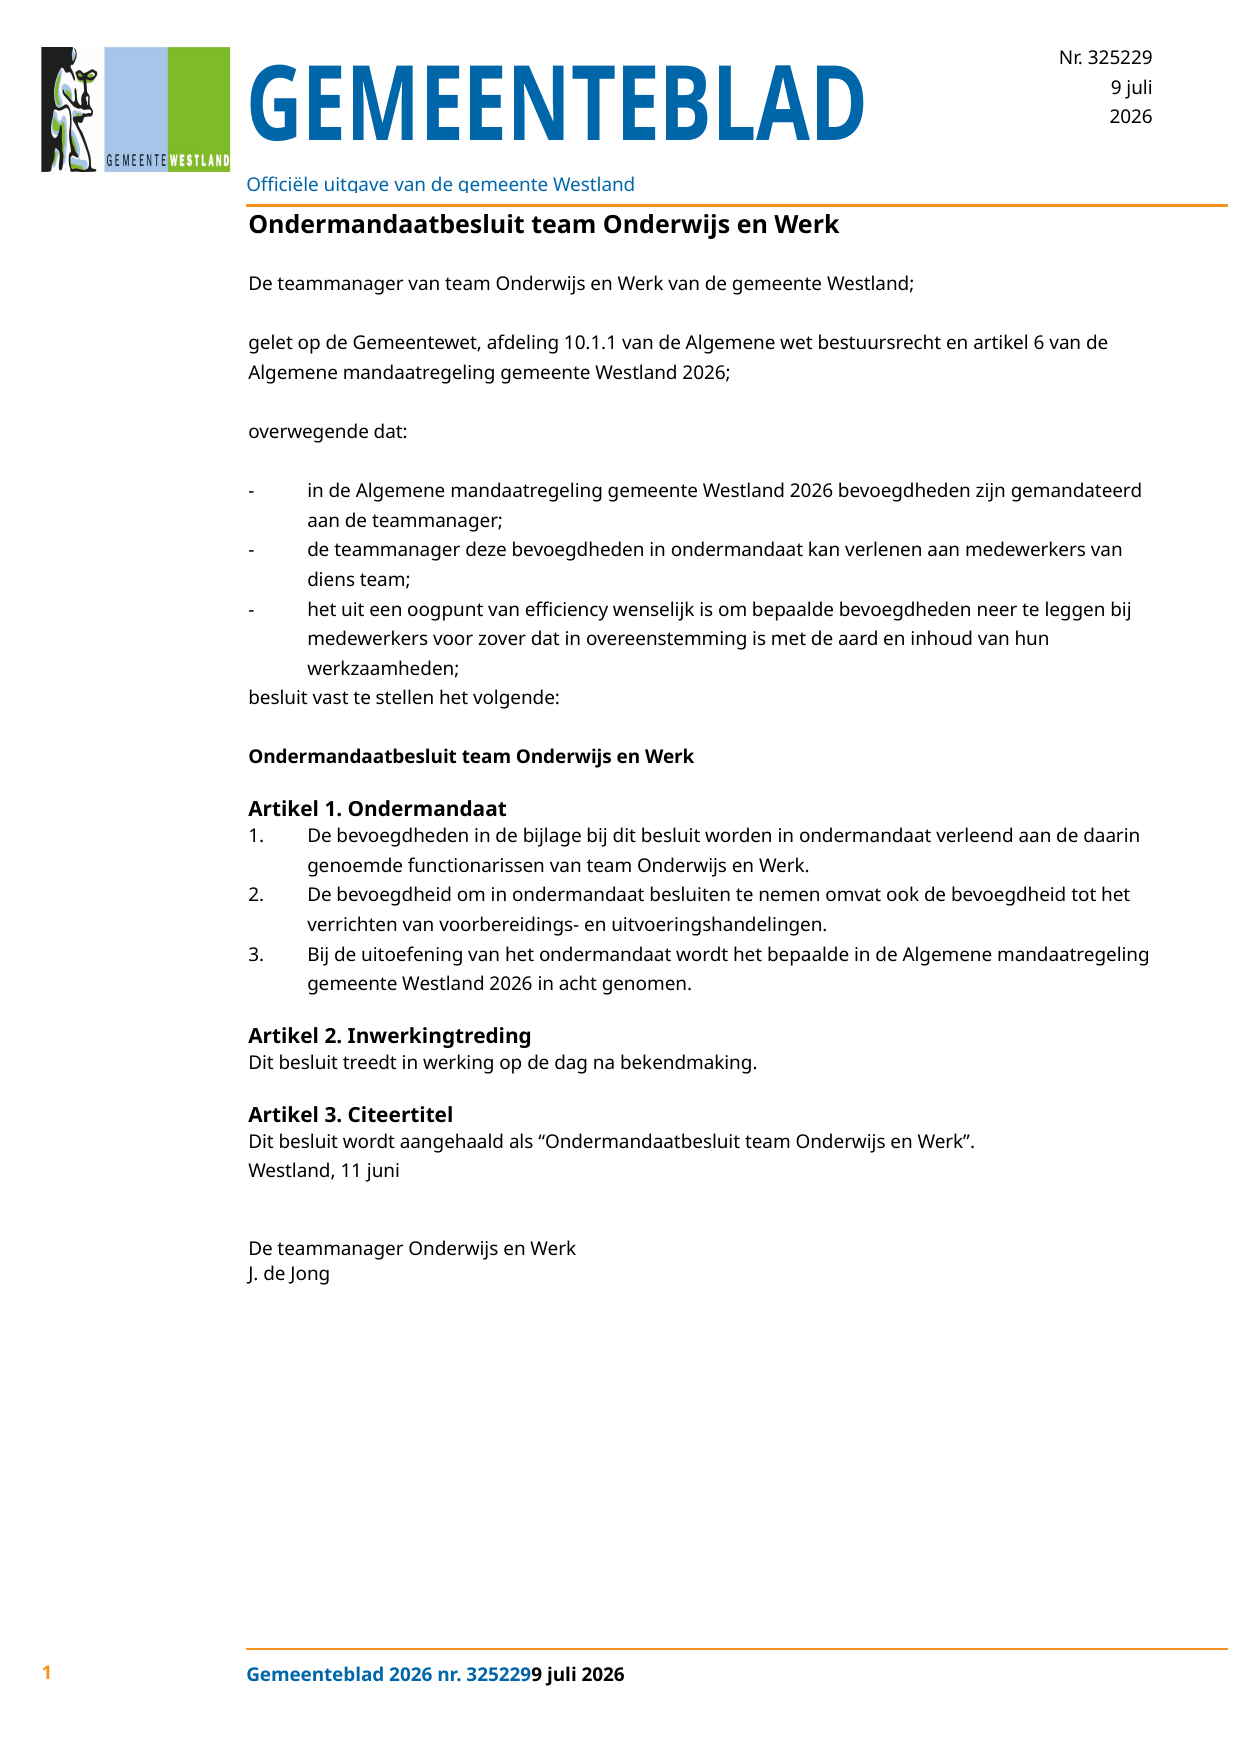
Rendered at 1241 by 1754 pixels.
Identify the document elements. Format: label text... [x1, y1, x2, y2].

text Artikel 1. Ondermandaat [248, 794, 1152, 822]
list in de Algemene mandaatregeling gemeente Westland 2026 bevoegdheden zijn gemandateerd aan de teammanager; [248, 477, 1152, 533]
picture [41, 47, 231, 172]
text Artikel 2. Inwerkingtreding [248, 1021, 1152, 1049]
text Westland, 11 juni [248, 1158, 1152, 1183]
text De teammanager van team Onderwijs en Werk van de gemeente Westland; [248, 270, 1152, 296]
list De bevoegdheid om in ondermandaat besluiten te nemen omvat ook de bevoegdheid tot het verrichten van voorbereidings- en uitvoeringshandelingen. [248, 882, 1152, 937]
text overwegende dat: [248, 418, 1152, 444]
text besluit vast te stellen het volgende: [248, 684, 1152, 710]
text Dit besluit treedt in werking op de dag na bekendmaking. [248, 1049, 1152, 1075]
text De teammanager Onderwijs en Werk [248, 1235, 1152, 1261]
text Dit besluit wordt aangehaald als “Ondermandaatbesluit team Onderwijs en Werk”. [248, 1128, 1152, 1154]
text Ondermandaatbesluit team Onderwijs en Werk [248, 207, 1152, 241]
text Ondermandaatbesluit team Onderwijs en Werk [248, 744, 1152, 769]
list het uit een oogpunt van efficiency wenselijk is om bepaalde bevoegdheden neer te leggen bij medewerkers voor zover dat in overeenstemming is met de aard en inhoud van hun werkzaamheden; [248, 596, 1152, 681]
text J. de Jong [248, 1261, 1152, 1286]
list De bevoegdheden in de bijlage bij dit besluit worden in ondermandaat verleend aan de daarin genoemde functionarissen van team Onderwijs en Werk. [248, 822, 1152, 878]
text gelet op de Gemeentewet, afdeling 10.1.1 van de Algemene wet bestuursrecht en artikel 6 van de Algemene mandaatregeling gemeente Westland 2026; [248, 329, 1152, 385]
list Bij de uitoefening van het ondermandaat wordt het bepaalde in de Algemene mandaatregeling gemeente Westland 2026 in acht genomen. [248, 941, 1152, 996]
list de teammanager deze bevoegdheden in ondermandaat kan verlenen aan medewerkers van diens team; [248, 537, 1152, 592]
text Artikel 3. Citeertitel [248, 1100, 1152, 1128]
